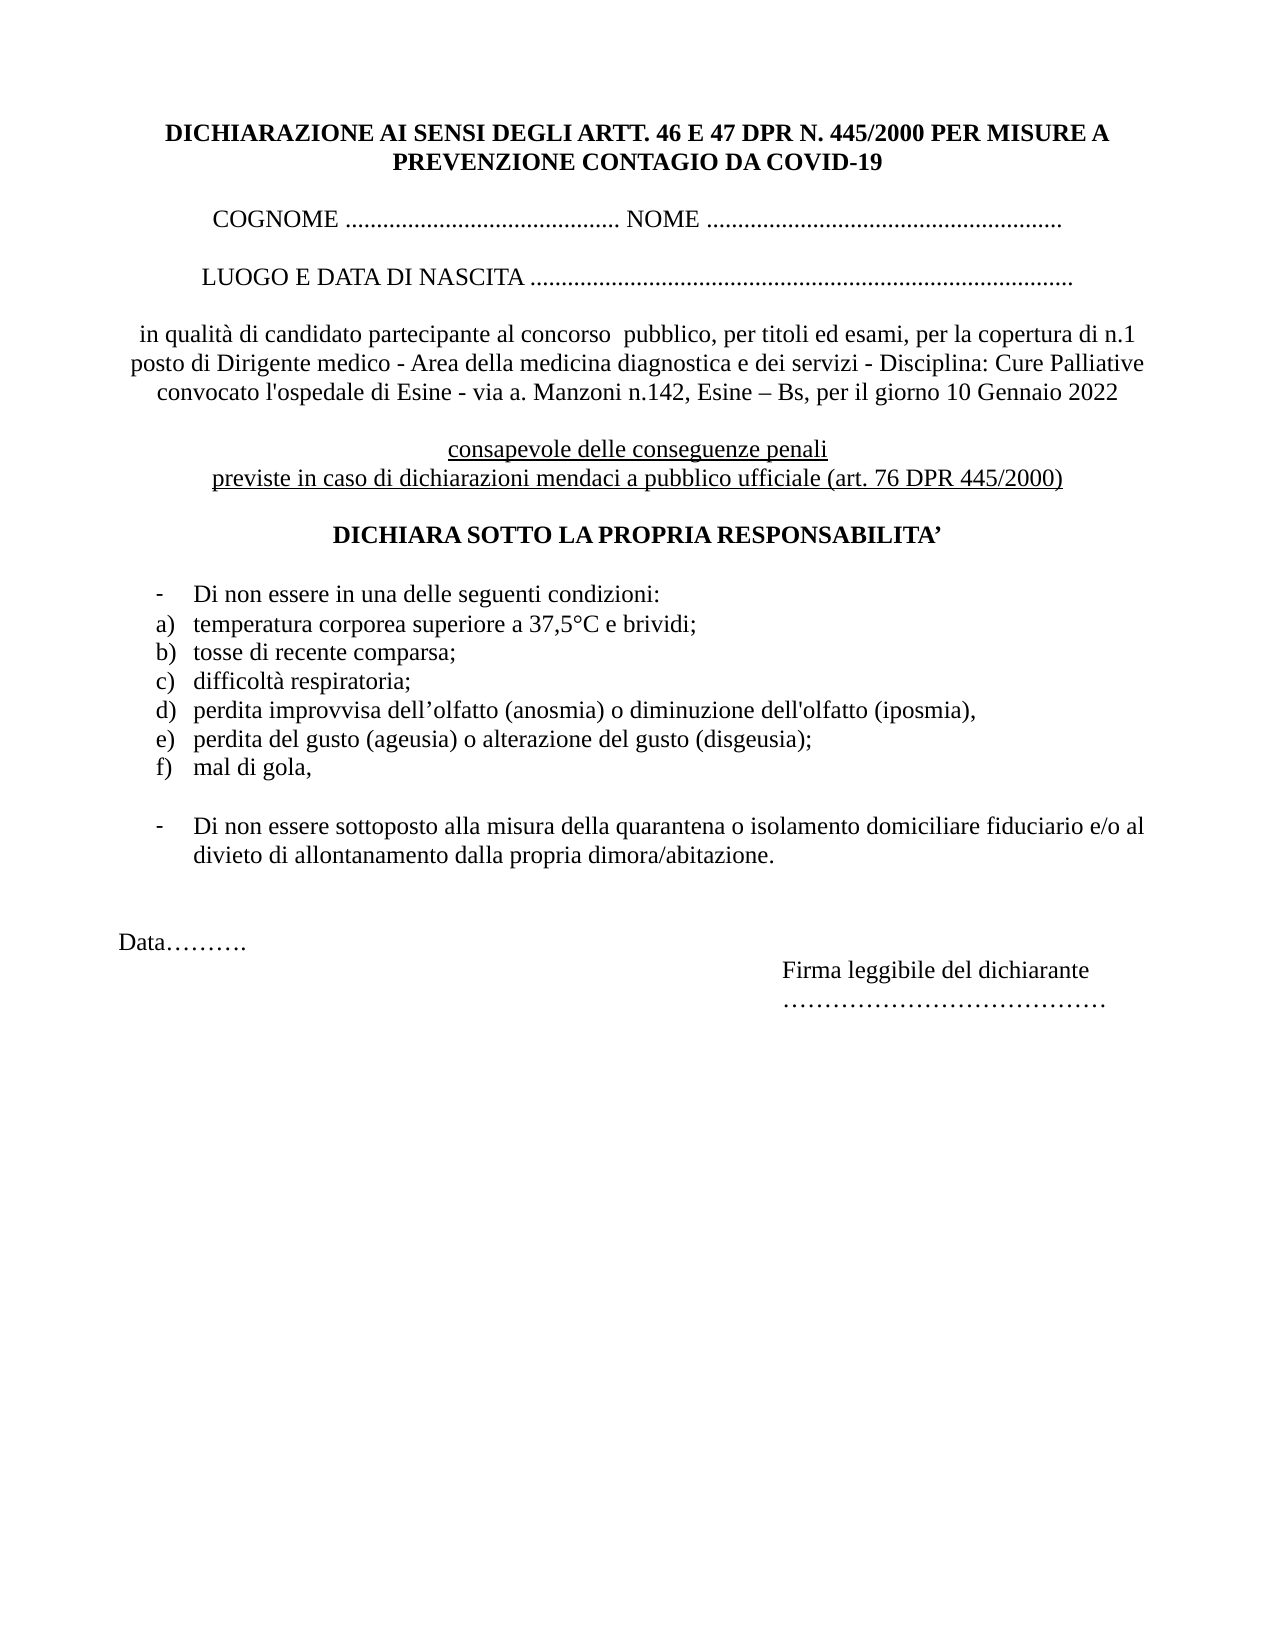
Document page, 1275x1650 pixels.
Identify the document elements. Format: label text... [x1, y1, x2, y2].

list perdita improvvisa dell’olfatto (anosmia) o diminuzione dell'olfatto (iposmia), [156, 695, 1157, 724]
list Di non essere sottoposto alla misura della quarantena o isolamento domiciliare fiduciario e/o al divieto di allontanamento dalla propria dimora/abitazione. [156, 810, 1157, 869]
list mal di gola, [156, 752, 1157, 781]
list tosse di recente comparsa; [156, 637, 1157, 666]
list difficoltà respiratoria; [156, 666, 1157, 695]
text previste in caso di dichiarazioni mendaci a pubblico ufficiale (art. 76 DPR 445/2000) [118, 463, 1157, 492]
text in qualità di candidato partecipante al concorso pubblico, per titoli ed esami, per la copertura di n.1 posto di Dirigente medico - Area della medicina diagnostica e dei servizi - Disciplina: Cure Palliative convocato l'ospedale di Esine - via a. Manzoni n.142, Esine – Bs, per il giorno 10 Gennaio 2022 [118, 319, 1157, 406]
list Di non essere in una delle seguenti condizioni: [156, 578, 1157, 609]
list temperatura corporea superiore a 37,5°C e brividi; [156, 609, 1157, 637]
text consapevole delle conseguenze penali [118, 434, 1157, 463]
text DICHIARA SOTTO LA PROPRIA RESPONSABILITA’ [118, 521, 1157, 549]
text ………………………………… [708, 984, 1157, 1013]
text Firma leggibile del dichiarante [708, 955, 1157, 984]
text DICHIARAZIONE AI SENSI DEGLI ARTT. 46 E 47 DPR N. 445/2000 PER MISURE A PREVENZIONE CONTAGIO DA COVID-19 [118, 118, 1157, 176]
text Data………. [118, 927, 1157, 955]
list perdita del gusto (ageusia) o alterazione del gusto (disgeusia); [156, 724, 1157, 752]
text LUOGO E DATA DI NASCITA ....................................................................................... [118, 262, 1157, 291]
text COGNOME ............................................ NOME ......................................................... [118, 204, 1157, 233]
